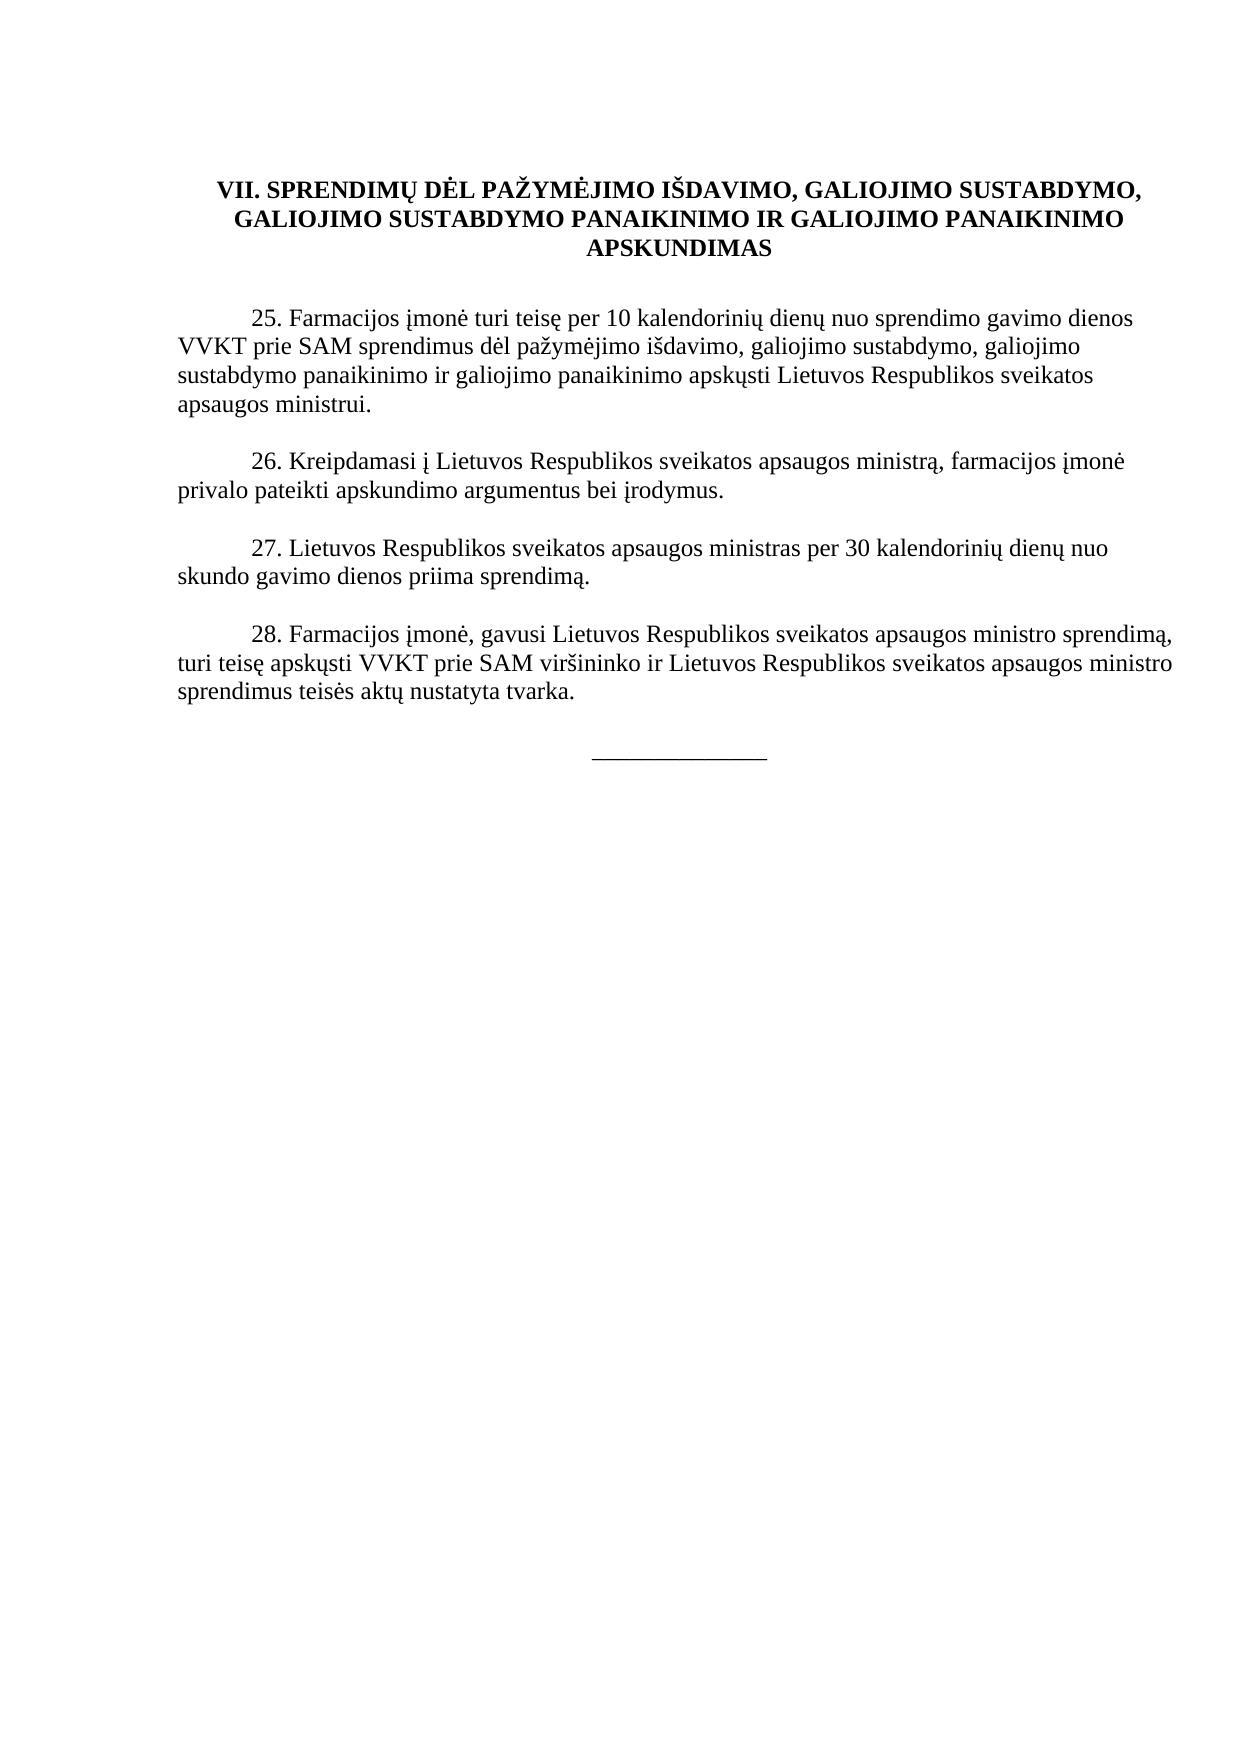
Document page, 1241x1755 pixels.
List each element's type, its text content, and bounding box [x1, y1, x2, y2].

text 28. Farmacijos įmonė, gavusi Lietuvos Respublikos sveikatos apsaugos ministro sprendimą, turi teisę apskųsti VVKT prie SAM viršininko ir Lietuvos Respublikos sveikatos apsaugos ministro sprendimus teisės aktų nustatyta tvarka. [177, 619, 1181, 705]
text 26. Kreipdamasi į Lietuvos Respublikos sveikatos apsaugos ministrą, farmacijos įmonė privalo pateikti apskundimo argumentus bei įrodymus. [177, 446, 1181, 504]
text ______________ [177, 734, 1181, 763]
text 25. Farmacijos įmonė turi teisę per 10 kalendorinių dienų nuo sprendimo gavimo dienos VVKT prie SAM sprendimus dėl pažymėjimo išdavimo, galiojimo sustabdymo, galiojimo sustabdymo panaikinimo ir galiojimo panaikinimo apskųsti Lietuvos Respublikos sveikatos apsaugos ministrui. [177, 303, 1181, 418]
text VII. SPRENDIMŲ DĖL PAŽYMĖJIMO IŠDAVIMO, GALIOJIMO SUSTABDYMO, GALIOJIMO SUSTABDYMO PANAIKINIMO IR GALIOJIMO PANAIKINIMO APSKUNDIMAS [177, 176, 1181, 262]
text 27. Lietuvos Respublikos sveikatos apsaugos ministras per 30 kalendorinių dienų nuo skundo gavimo dienos priima sprendimą. [177, 533, 1181, 590]
